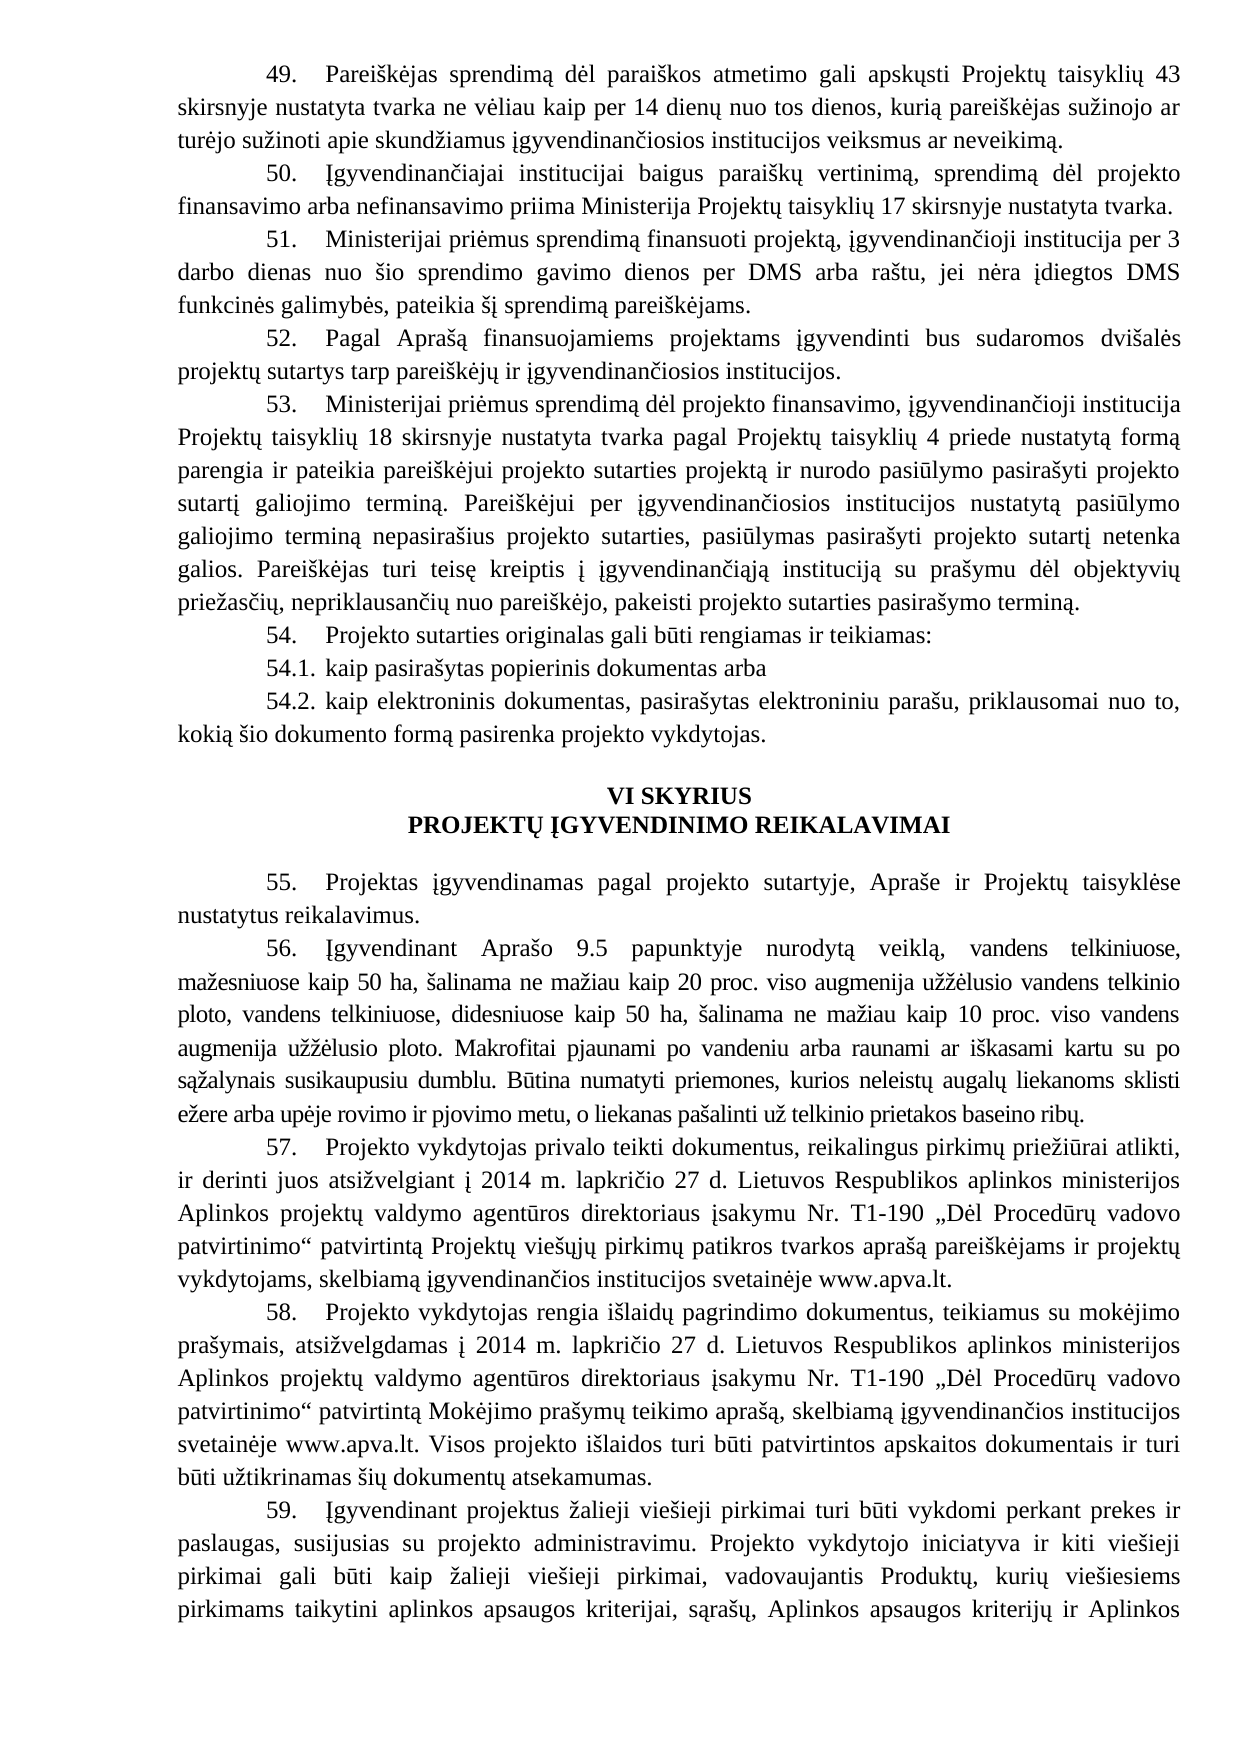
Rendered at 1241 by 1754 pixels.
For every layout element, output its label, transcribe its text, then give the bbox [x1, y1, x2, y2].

text 50. Įgyvendinančiajai institucijai baigus paraiškų vertinimą, sprendimą dėl projekto finansavimo arba nefinansavimo priima Ministerija Projektų taisyklių 17 skirsnyje nustatyta tvarka. [177, 158, 1181, 220]
text 54.2. kaip elektroninis dokumentas, pasirašytas elektroniniu parašu, priklausomai nuo to, kokią šio dokumento formą pasirenka projekto vykdytojas. [177, 686, 1181, 748]
text VI SKYRIUS [177, 781, 1181, 810]
text 59. Įgyvendinant projektus žalieji viešieji pirkimai turi būti vykdomi perkant prekes ir paslaugas, susijusias su projekto administravimu. Projekto vykdytojo iniciatyva ir kiti viešieji pirkimai gali būti kaip žalieji viešieji pirkimai, vadovaujantis Produktų, kurių viešiesiems pirkimams taikytini aplinkos apsaugos kriterijai, sąrašų, Aplinkos apsaugos kriterijų ir Aplinkos [177, 1495, 1181, 1623]
text 51. Ministerijai priėmus sprendimą finansuoti projektą, įgyvendinančioji institucija per 3 darbo dienas nuo šio sprendimo gavimo dienos per DMS arba raštu, jei nėra įdiegtos DMS funkcinės galimybės, pateikia šį sprendimą pareiškėjams. [177, 224, 1181, 319]
text 54. Projekto sutarties originalas gali būti rengiamas ir teikiamas: [177, 620, 1181, 649]
text 53. Ministerijai priėmus sprendimą dėl projekto finansavimo, įgyvendinančioji institucija Projektų taisyklių 18 skirsnyje nustatyta tvarka pagal Projektų taisyklių 4 priede nustatytą formą parengia ir pateikia pareiškėjui projekto sutarties projektą ir nurodo pasiūlymo pasirašyti projekto sutartį galiojimo terminą. Pareiškėjui per įgyvendinančiosios institucijos nustatytą pasiūlymo galiojimo terminą nepasirašius projekto sutarties, pasiūlymas pasirašyti projekto sutartį netenka galios. Pareiškėjas turi teisę kreiptis į įgyvendinančiąją instituciją su prašymu dėl objektyvių priežasčių, nepriklausančių nuo pareiškėjo, pakeisti projekto sutarties pasirašymo terminą. [177, 389, 1181, 616]
text 54.1. kaip pasirašytas popierinis dokumentas arba [177, 653, 1181, 682]
text 52. Pagal Aprašą finansuojamiems projektams įgyvendinti bus sudaromos dvišalės projektų sutartys tarp pareiškėjų ir įgyvendinančiosios institucijos. [177, 323, 1181, 385]
text 57. Projekto vykdytojas privalo teikti dokumentus, reikalingus pirkimų priežiūrai atlikti, ir derinti juos atsižvelgiant į 2014 m. lapkričio 27 d. Lietuvos Respublikos aplinkos ministerijos Aplinkos projektų valdymo agentūros direktoriaus įsakymu Nr. T1-190 „Dėl Procedūrų vadovo patvirtinimo“ patvirtintą Projektų viešųjų pirkimų patikros tvarkos aprašą pareiškėjams ir projektų vykdytojams, skelbiamą įgyvendinančios institucijos svetainėje www.apva.lt. [177, 1132, 1181, 1292]
text 49. Pareiškėjas sprendimą dėl paraiškos atmetimo gali apskųsti Projektų taisyklių 43 skirsnyje nustatyta tvarka ne vėliau kaip per 14 dienų nuo tos dienos, kurią pareiškėjas sužinojo ar turėjo sužinoti apie skundžiamus įgyvendinančiosios institucijos veiksmus ar neveikimą. [177, 59, 1181, 154]
text 55. Projektas įgyvendinamas pagal projekto sutartyje, Apraše ir Projektų taisyklėse nustatytus reikalavimus. [177, 867, 1181, 929]
text PROJEKTŲ ĮGYVENDINIMO REIKALAVIMAI [177, 810, 1181, 839]
text 56. Įgyvendinant Aprašo 9.5 papunktyje nurodytą veiklą, vandens telkiniuose, mažesniuose kaip 50 ha, šalinama ne mažiau kaip 20 proc. viso augmenija užžėlusio vandens telkinio ploto, vandens telkiniuose, didesniuose kaip 50 ha, šalinama ne mažiau kaip 10 proc. viso vandens augmenija užžėlusio ploto. Makrofitai pjaunami po vandeniu arba raunami ar iškasami kartu su po sąžalynais susikaupusiu dumblu. Būtina numatyti priemones, kurios neleistų augalų liekanoms sklisti ežere arba upėje rovimo ir pjovimo metu, o liekanas pašalinti už telkinio prietakos baseino ribų. [177, 933, 1181, 1127]
text 58. Projekto vykdytojas rengia išlaidų pagrindimo dokumentus, teikiamus su mokėjimo prašymais, atsižvelgdamas į 2014 m. lapkričio 27 d. Lietuvos Respublikos aplinkos ministerijos Aplinkos projektų valdymo agentūros direktoriaus įsakymu Nr. T1-190 „Dėl Procedūrų vadovo patvirtinimo“ patvirtintą Mokėjimo prašymų teikimo aprašą, skelbiamą įgyvendinančios institucijos svetainėje www.apva.lt. Visos projekto išlaidos turi būti patvirtintos apskaitos dokumentais ir turi būti užtikrinamas šių dokumentų atsekamumas. [177, 1297, 1181, 1491]
